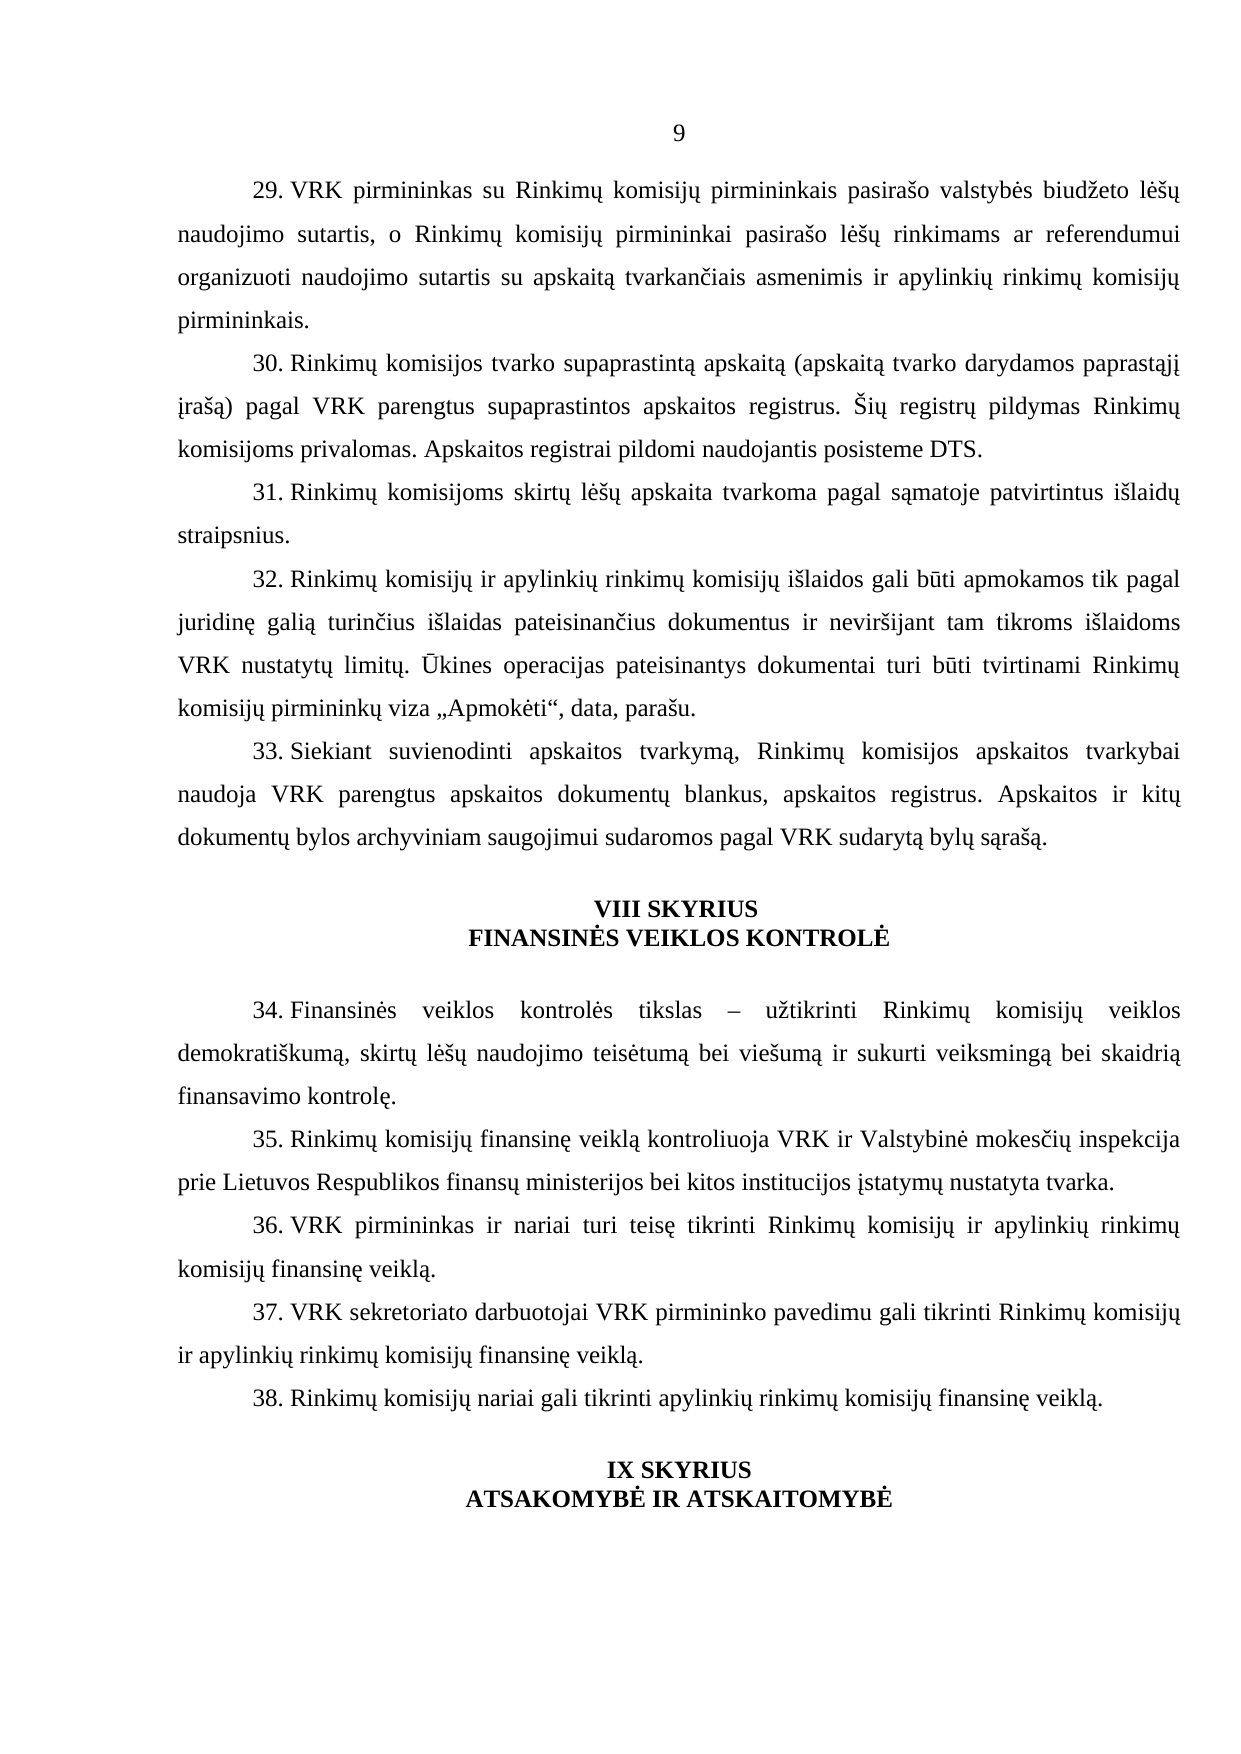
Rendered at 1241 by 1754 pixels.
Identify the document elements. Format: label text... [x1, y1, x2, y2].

text 32. Rinkimų komisijų ir apylinkių rinkimų komisijų išlaidos gali būti apmokamos tik pagal juridinę galią turinčius išlaidas pateisinančius dokumentus ir neviršijant tam tikroms išlaidoms VRK nustatytų limitų. Ūkines operacijas pateisinantys dokumentai turi būti tvirtinami Rinkimų komisijų pirmininkų viza „Apmokėti“, data, parašu. [177, 564, 1181, 722]
text IX SKYRIUS [177, 1455, 1181, 1484]
text 33. Siekiant suvienodinti apskaitos tvarkymą, Rinkimų komisijos apskaitos tvarkybai naudoja VRK parengtus apskaitos dokumentų blankus, apskaitos registrus. Apskaitos ir kitų dokumentų bylos archyviniam saugojimui sudaromos pagal VRK sudarytą bylų sąrašą. [177, 736, 1181, 851]
text 30. Rinkimų komisijos tvarko supaprastintą apskaitą (apskaitą tvarko darydamos paprastąjį įrašą) pagal VRK parengtus supaprastintos apskaitos registrus. Šių registrų pildymas Rinkimų komisijoms privalomas. Apskaitos registrai pildomi naudojantis posisteme DTS. [177, 348, 1181, 463]
text 38. Rinkimų komisijų nariai gali tikrinti apylinkių rinkimų komisijų finansinę veiklą. [177, 1383, 1181, 1412]
text 31. Rinkimų komisijoms skirtų lėšų apskaita tvarkoma pagal sąmatoje patvirtintus išlaidų straipsnius. [177, 477, 1181, 549]
text ATSAKOMYBĖ IR ATSKAITOMYBĖ [177, 1484, 1181, 1512]
text 34. Finansinės veiklos kontrolės tikslas – užtikrinti Rinkimų komisijų veiklos demokratiškumą, skirtų lėšų naudojimo teisėtumą bei viešumą ir sukurti veiksmingą bei skaidrią finansavimo kontrolę. [177, 995, 1181, 1110]
text 35. Rinkimų komisijų finansinę veiklą kontroliuoja VRK ir Valstybinė mokesčių inspekcija prie Lietuvos Respublikos finansų ministerijos bei kitos institucijos įstatymų nustatyta tvarka. [177, 1124, 1181, 1196]
text FINANSINĖS VEIKLOS KONTROLĖ [177, 923, 1181, 952]
text 37. VRK sekretoriato darbuotojai VRK pirmininko pavedimu gali tikrinti Rinkimų komisijų ir apylinkių rinkimų komisijų finansinę veiklą. [177, 1297, 1181, 1369]
text 36. VRK pirmininkas ir nariai turi teisę tikrinti Rinkimų komisijų ir apylinkių rinkimų komisijų finansinę veiklą. [177, 1211, 1181, 1282]
text VIII SKYRIUS [177, 894, 1181, 923]
text 29. VRK pirmininkas su Rinkimų komisijų pirmininkais pasirašo valstybės biudžeto lėšų naudojimo sutartis, o Rinkimų komisijų pirmininkai pasirašo lėšų rinkimams ar referendumui organizuoti naudojimo sutartis su apskaitą tvarkančiais asmenimis ir apylinkių rinkimų komisijų pirmininkais. [177, 176, 1181, 334]
